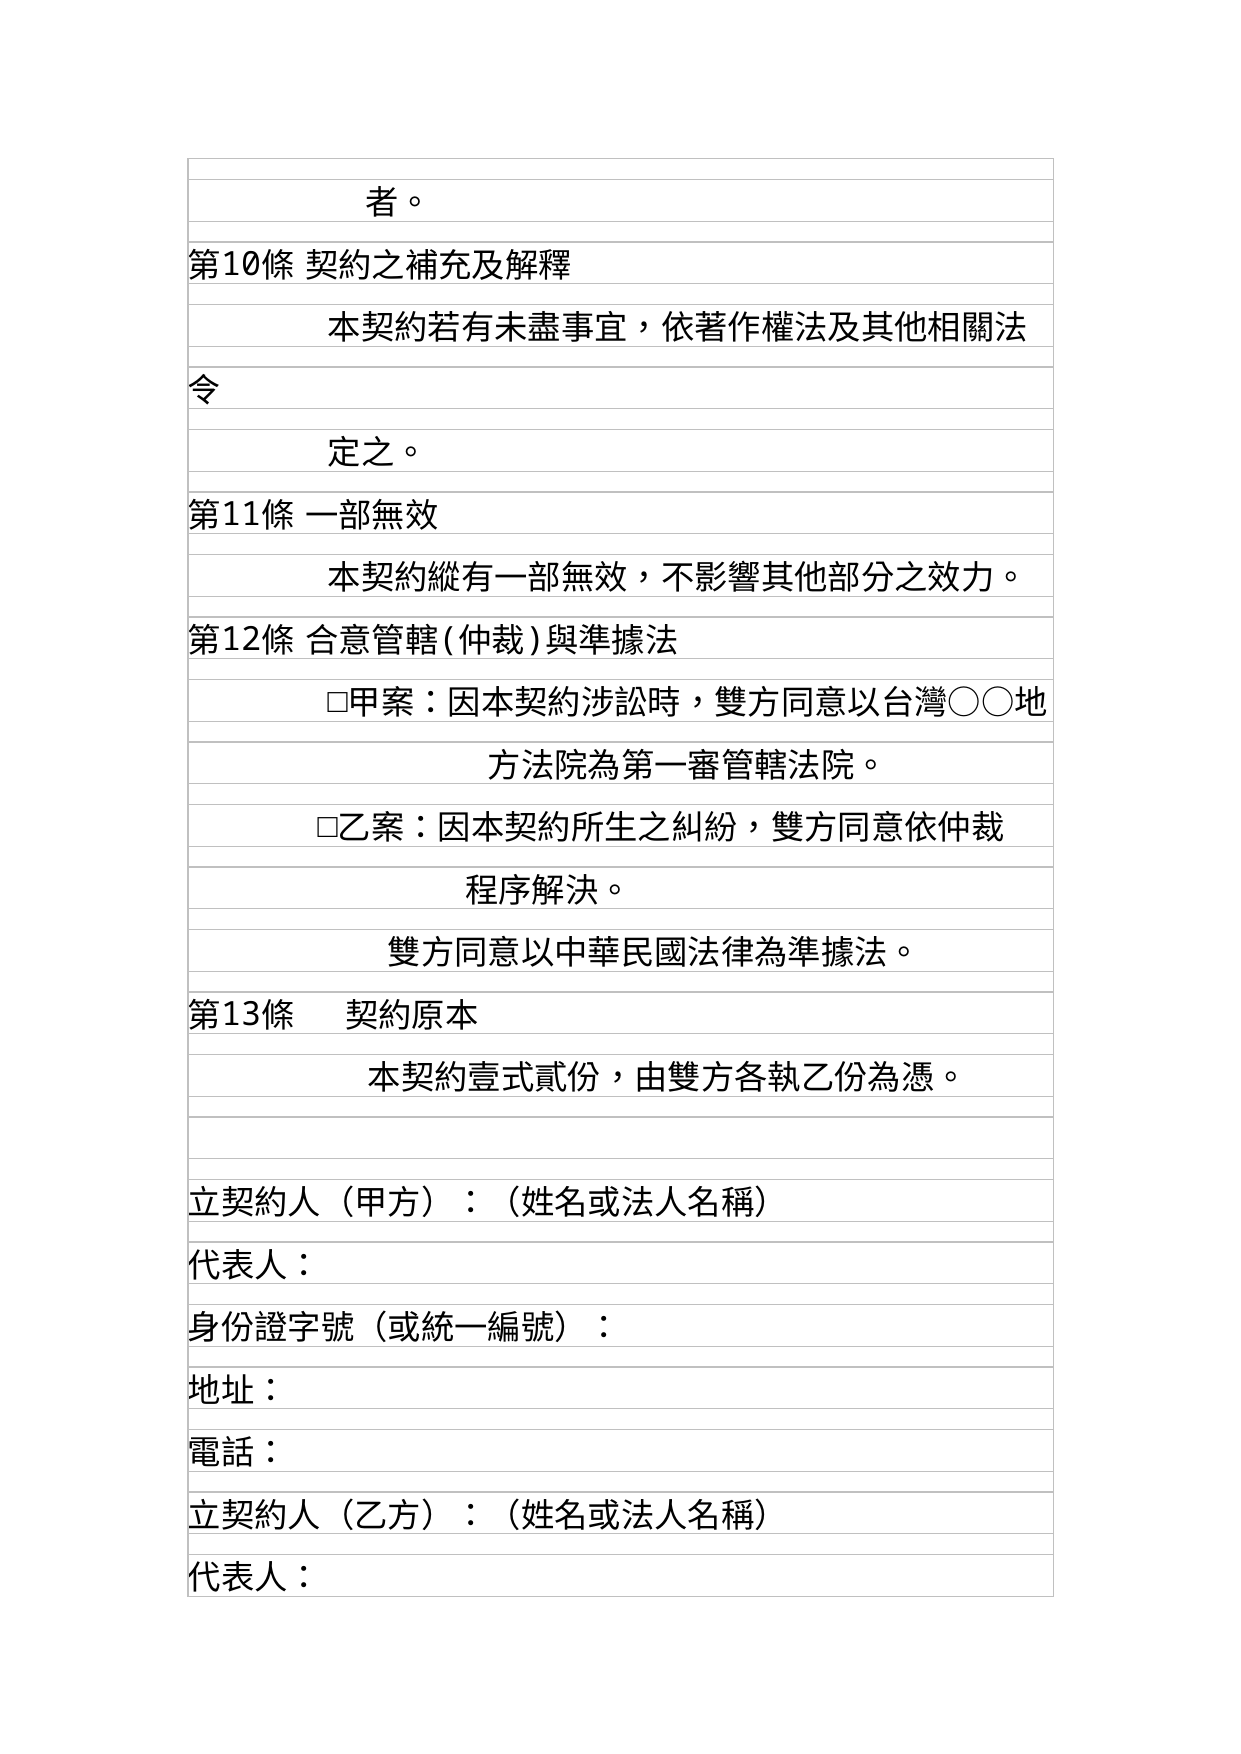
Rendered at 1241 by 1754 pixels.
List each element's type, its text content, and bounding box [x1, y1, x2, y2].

text [189, 909, 1053, 929]
text 代表人： [189, 1243, 1053, 1283]
text 方法院為第一審管轄法院。 [189, 743, 1053, 783]
text [189, 1472, 1053, 1491]
text [189, 659, 1053, 679]
list 一部無效 [189, 493, 1053, 533]
list 合意管轄(仲裁)與準據法 [189, 618, 1053, 658]
text 雙方同意以中華民國法律為準據法。 [189, 930, 1053, 971]
list [189, 597, 1053, 616]
list [189, 222, 1053, 241]
text [189, 284, 1053, 304]
text 電話： [189, 1430, 1053, 1471]
text [189, 347, 1053, 366]
text 令 [189, 368, 1053, 408]
text □甲案：因本契約涉訟時，雙方同意以台灣○○地 [189, 680, 1053, 721]
text 地址： [189, 1368, 1053, 1408]
text [237, 784, 1053, 804]
text 本契約縱有一部無效，不影響其他部分之效力。 [189, 555, 1053, 596]
text [189, 722, 1053, 741]
text □乙案：因本契約所生之糾紛，雙方同意依仲裁 [237, 805, 1053, 846]
text 身份證字號（或統一編號）： [189, 1305, 1053, 1346]
text [189, 1159, 1053, 1179]
text 定之。 [189, 430, 1053, 471]
text [189, 1534, 1053, 1554]
list 契約原本 [189, 993, 1053, 1033]
text [189, 534, 1053, 554]
text 者。 [305, 180, 1053, 221]
text 本契約壹式貳份，由雙方各執乙份為憑。 [189, 1055, 1053, 1096]
list [189, 472, 1053, 491]
text [189, 1347, 1053, 1366]
text 立契約人（甲方）：（姓名或法人名稱） [189, 1180, 1053, 1221]
text [237, 847, 1053, 866]
list 契約之補充及解釋 [189, 243, 1053, 283]
text [189, 1284, 1053, 1304]
text [305, 159, 1053, 179]
text [189, 1034, 1053, 1054]
text 本契約若有未盡事宜，依著作權法及其他相關法 [189, 305, 1053, 346]
text 程序解決。 [237, 868, 1053, 908]
text [189, 1222, 1053, 1241]
text [189, 1409, 1053, 1429]
list [189, 972, 1053, 991]
text 立契約人（乙方）：（姓名或法人名稱） [189, 1493, 1053, 1533]
text 代表人： [189, 1555, 1053, 1596]
text [189, 409, 1053, 429]
